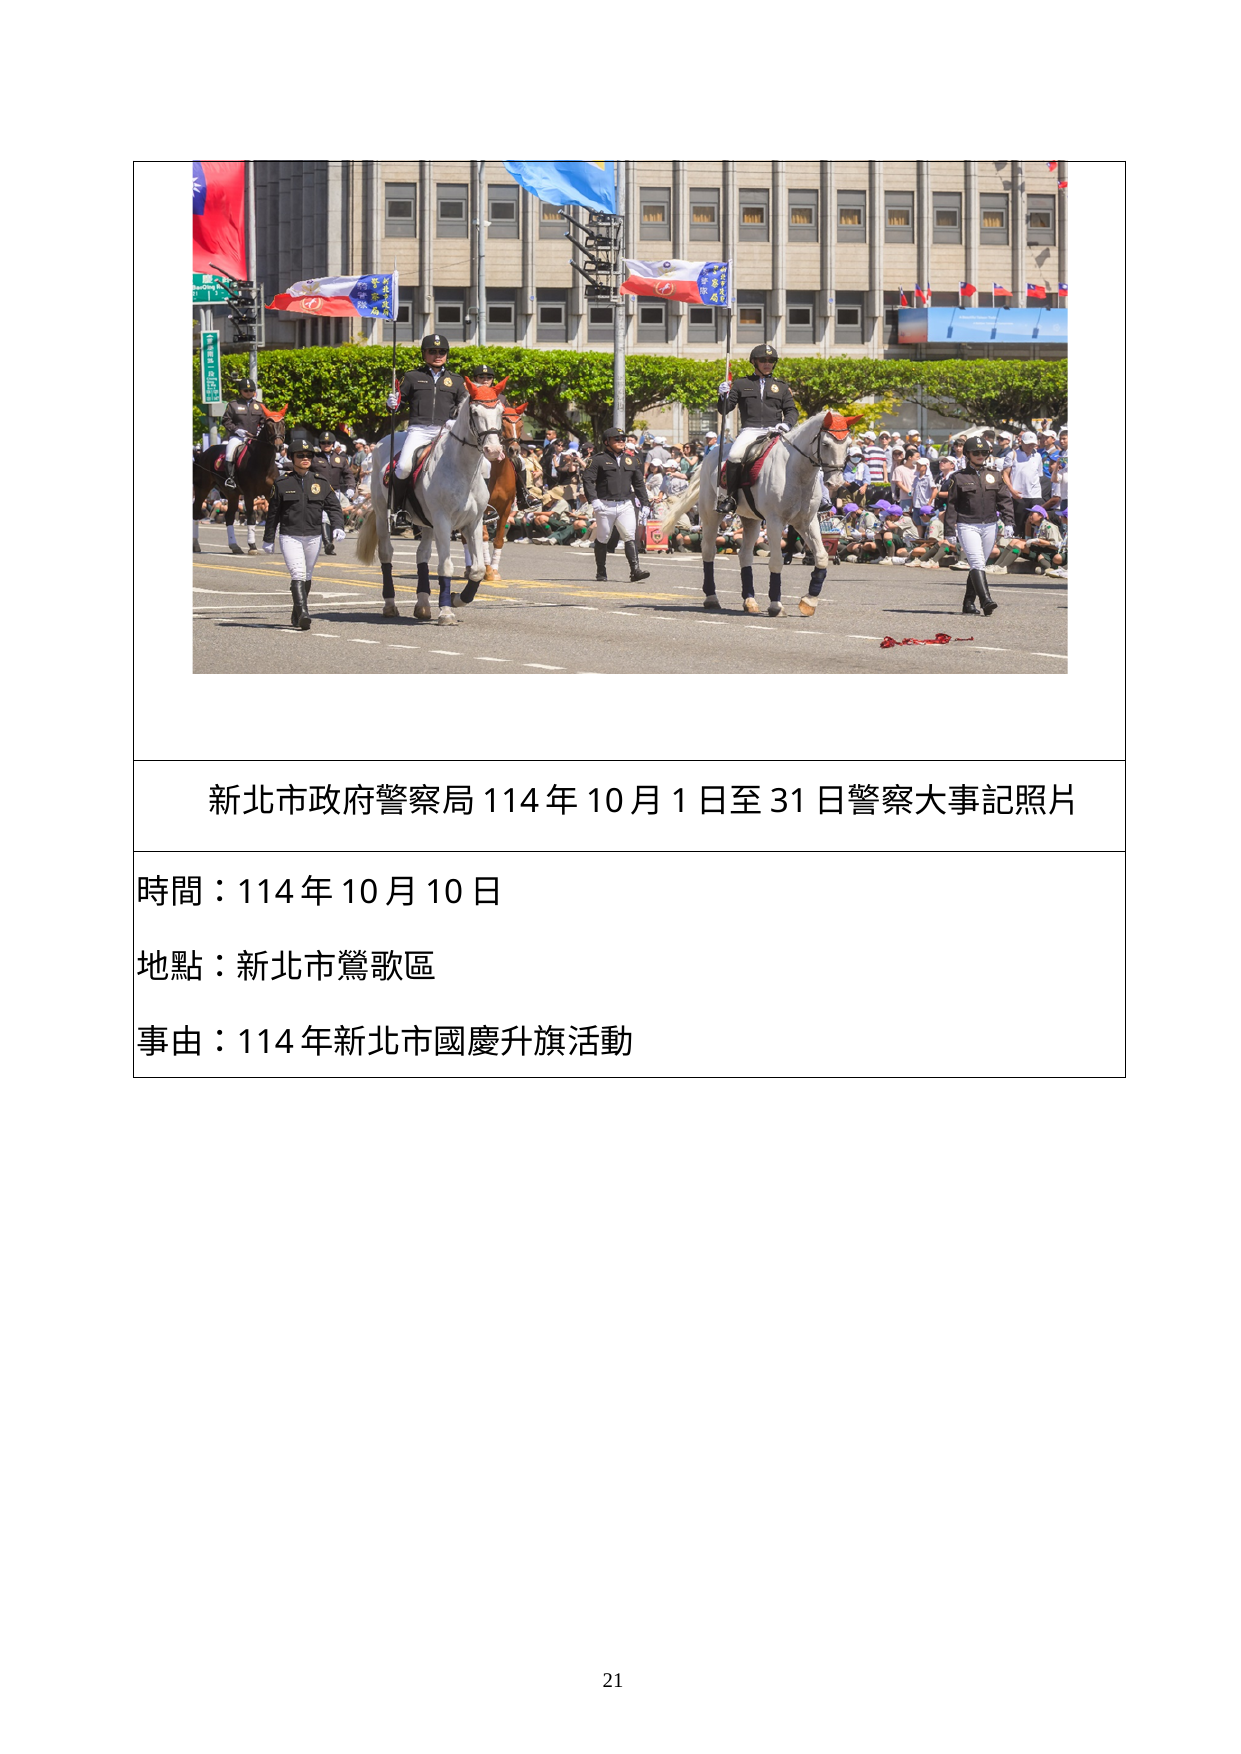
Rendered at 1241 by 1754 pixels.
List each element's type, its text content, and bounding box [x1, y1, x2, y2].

table_cell [134, 162, 1125, 760]
table_cell 時間：114年10月10日 地點：新北市鶯歌區 事由：114年新北市國慶升旗活動 [134, 852, 1125, 1077]
table_cell 新北市政府警察局114年10月1日至31日警察大事記照片 [134, 761, 1125, 851]
